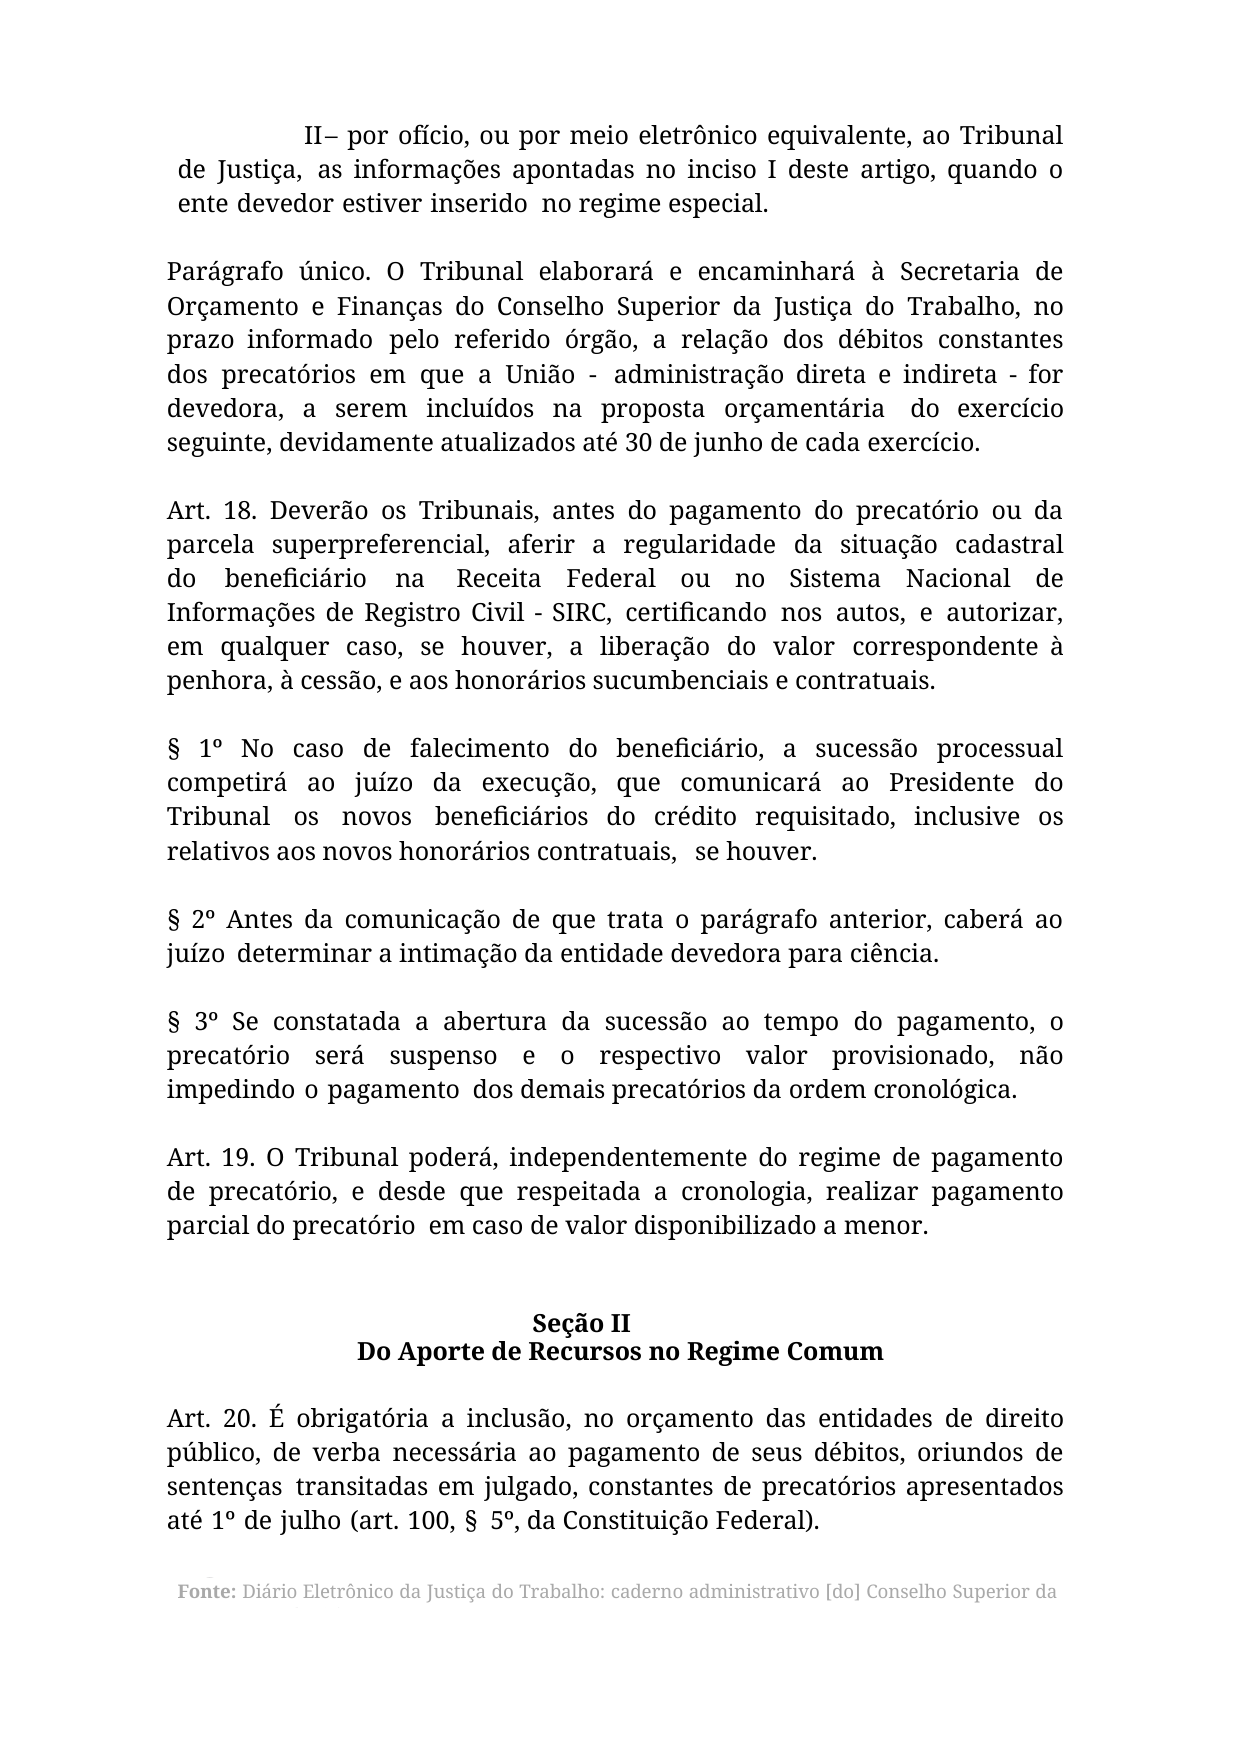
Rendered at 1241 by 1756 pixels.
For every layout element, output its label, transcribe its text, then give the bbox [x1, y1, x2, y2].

text Parágrafo único. O Tribunal elaborará e encaminhará à Secretaria de Orçamento e Finanças do Conselho Superior da Justiça do Trabalho, no prazo informado pelo referido órgão, a relação dos débitos constantes dos precatórios em que a União - administração direta e indireta - for devedora, a serem incluídos na proposta orçamentária do exercício seguinte, devidamente atualizados até 30 de junho de cada exercício. [167, 254, 1064, 458]
text Art. 19. O Tribunal poderá, independentemente do regime de pagamento de precatório, e desde que respeitada a cronologia, realizar pagamento parcial do precatório em caso de valor disponibilizado a menor. [167, 1140, 1064, 1242]
text Art. 20. É obrigatória a inclusão, no orçamento das entidades de direito público, de verba necessária ao pagamento de seus débitos, oriundos de sentenças transitadas em julgado, constantes de precatórios apresentados até 1º de julho (art. 100, § 5º, da Constituição Federal). [167, 1400, 1064, 1536]
subtitle Seção II [167, 1310, 996, 1338]
text Do Aporte de Recursos no Regime Comum [245, 1338, 996, 1366]
text § 1º No caso de falecimento do beneficiário, a sucessão processual competirá ao juízo da execução, que comunicará ao Presidente do Tribunal os novos beneficiários do crédito requisitado, inclusive os relativos aos novos honorários contratuais, se houver. [167, 731, 1064, 867]
text § 2º Antes da comunicação de que trata o parágrafo anterior, caberá ao juízo determinar a intimação da entidade devedora para ciência. [167, 901, 1064, 969]
text Art. 18. Deverão os Tribunais, antes do pagamento do precatório ou da parcela superpreferencial, aferir a regularidade da situação cadastral do beneficiário na Receita Federal ou no Sistema Nacional de Informações de Registro Civil - SIRC, certificando nos autos, e autorizar, em qualquer caso, se houver, a liberação do valor correspondente à penhora, à cessão, e aos honorários sucumbenciais e contratuais. [167, 492, 1064, 697]
text § 3º Se constatada a abertura da sucessão ao tempo do pagamento, o precatório será suspenso e o respectivo valor provisionado, não impedindo o pagamento dos demais precatórios da ordem cronológica. [167, 1003, 1064, 1106]
list – por ofício, ou por meio eletrônico equivalente, ao Tribunal de Justiça, as informações apontadas no inciso I deste artigo, quando o ente devedor estiver inserido no regime especial. [167, 118, 1064, 220]
